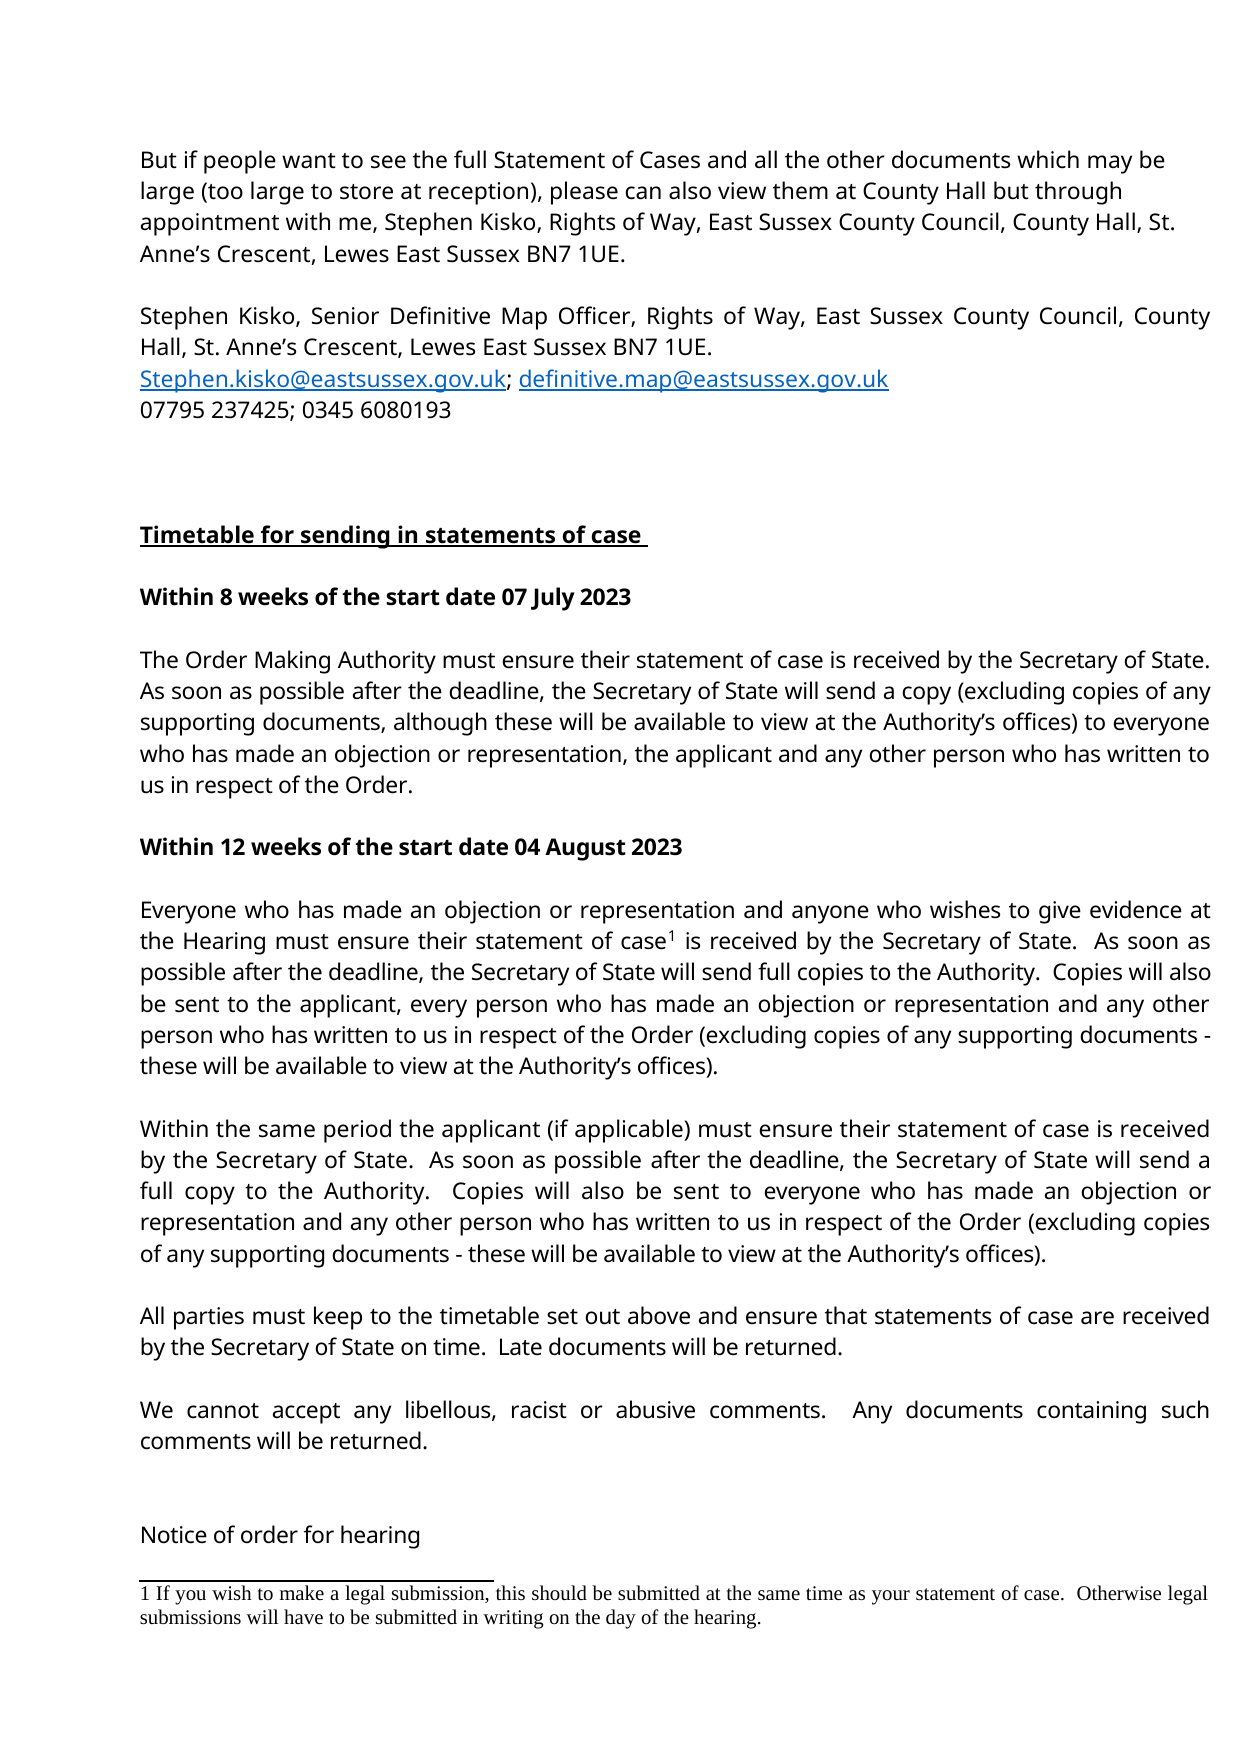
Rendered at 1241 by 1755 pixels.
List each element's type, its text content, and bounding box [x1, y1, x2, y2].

text Everyone who has made an objection or representation and anyone who wishes to give evidence at the Hearing must ensure their statement of case is received by the Secretary of State. As soon as possible after the deadline, the Secretary of State will send full copies to the Authority. Copies will also be sent to the applicant, every person who has made an objection or representation and any other person who has written to us in respect of the Order (excluding copies of any supporting documents - these will be available to view at the Authority’s offices). [139, 894, 1211, 1081]
text We cannot accept any libellous, racist or abusive comments. Any documents containing such comments will be returned. [139, 1394, 1211, 1456]
text Within the same period the applicant (if applicable) must ensure their statement of case is received by the Secretary of State. As soon as possible after the deadline, the Secretary of State will send a full copy to the Authority. Copies will also be sent to everyone who has made an objection or representation and any other person who has written to us in respect of the Order (excluding copies of any supporting documents - these will be available to view at the Authority’s offices). [139, 1112, 1211, 1269]
text Stephen.kisko@eastsussex.gov.uk; definitive.map@eastsussex.gov.uk [139, 362, 1211, 394]
text Timetable for sending in statements of case [139, 519, 1211, 550]
text Within 8 weeks of the start date 07 July 2023 [139, 581, 1211, 612]
text Within 12 weeks of the start date 04 August 2023 [139, 831, 1211, 862]
text If you wish to make a legal submission, this should be submitted at the same time as your statement of case. Otherwise legal submissions will have to be submitted in writing on the day of the hearing. [139, 1581, 1211, 1629]
text All parties must keep to the timetable set out above and ensure that statements of case are received by the Secretary of State on time. Late documents will be returned. [139, 1300, 1211, 1362]
text 07795 237425; 0345 6080193 [139, 394, 1211, 425]
text The Order Making Authority must ensure their statement of case is received by the Secretary of State. As soon as possible after the deadline, the Secretary of State will send a copy (excluding copies of any supporting documents, although these will be available to view at the Authority’s offices) to everyone who has made an objection or representation, the applicant and any other person who has written to us in respect of the Order. [139, 644, 1211, 800]
text But if people want to see the full Statement of Cases and all the other documents which may be large (too large to store at reception), please can also view them at County Hall but through appointment with me, Stephen Kisko, Rights of Way, East Sussex County Council, County Hall, St. Anne’s Crescent, Lewes East Sussex BN7 1UE. [139, 144, 1211, 269]
text Notice of order for hearing [139, 1519, 1211, 1550]
text Stephen Kisko, Senior Definitive Map Officer, Rights of Way, East Sussex County Council, County Hall, St. Anne’s Crescent, Lewes East Sussex BN7 1UE. [139, 300, 1211, 362]
